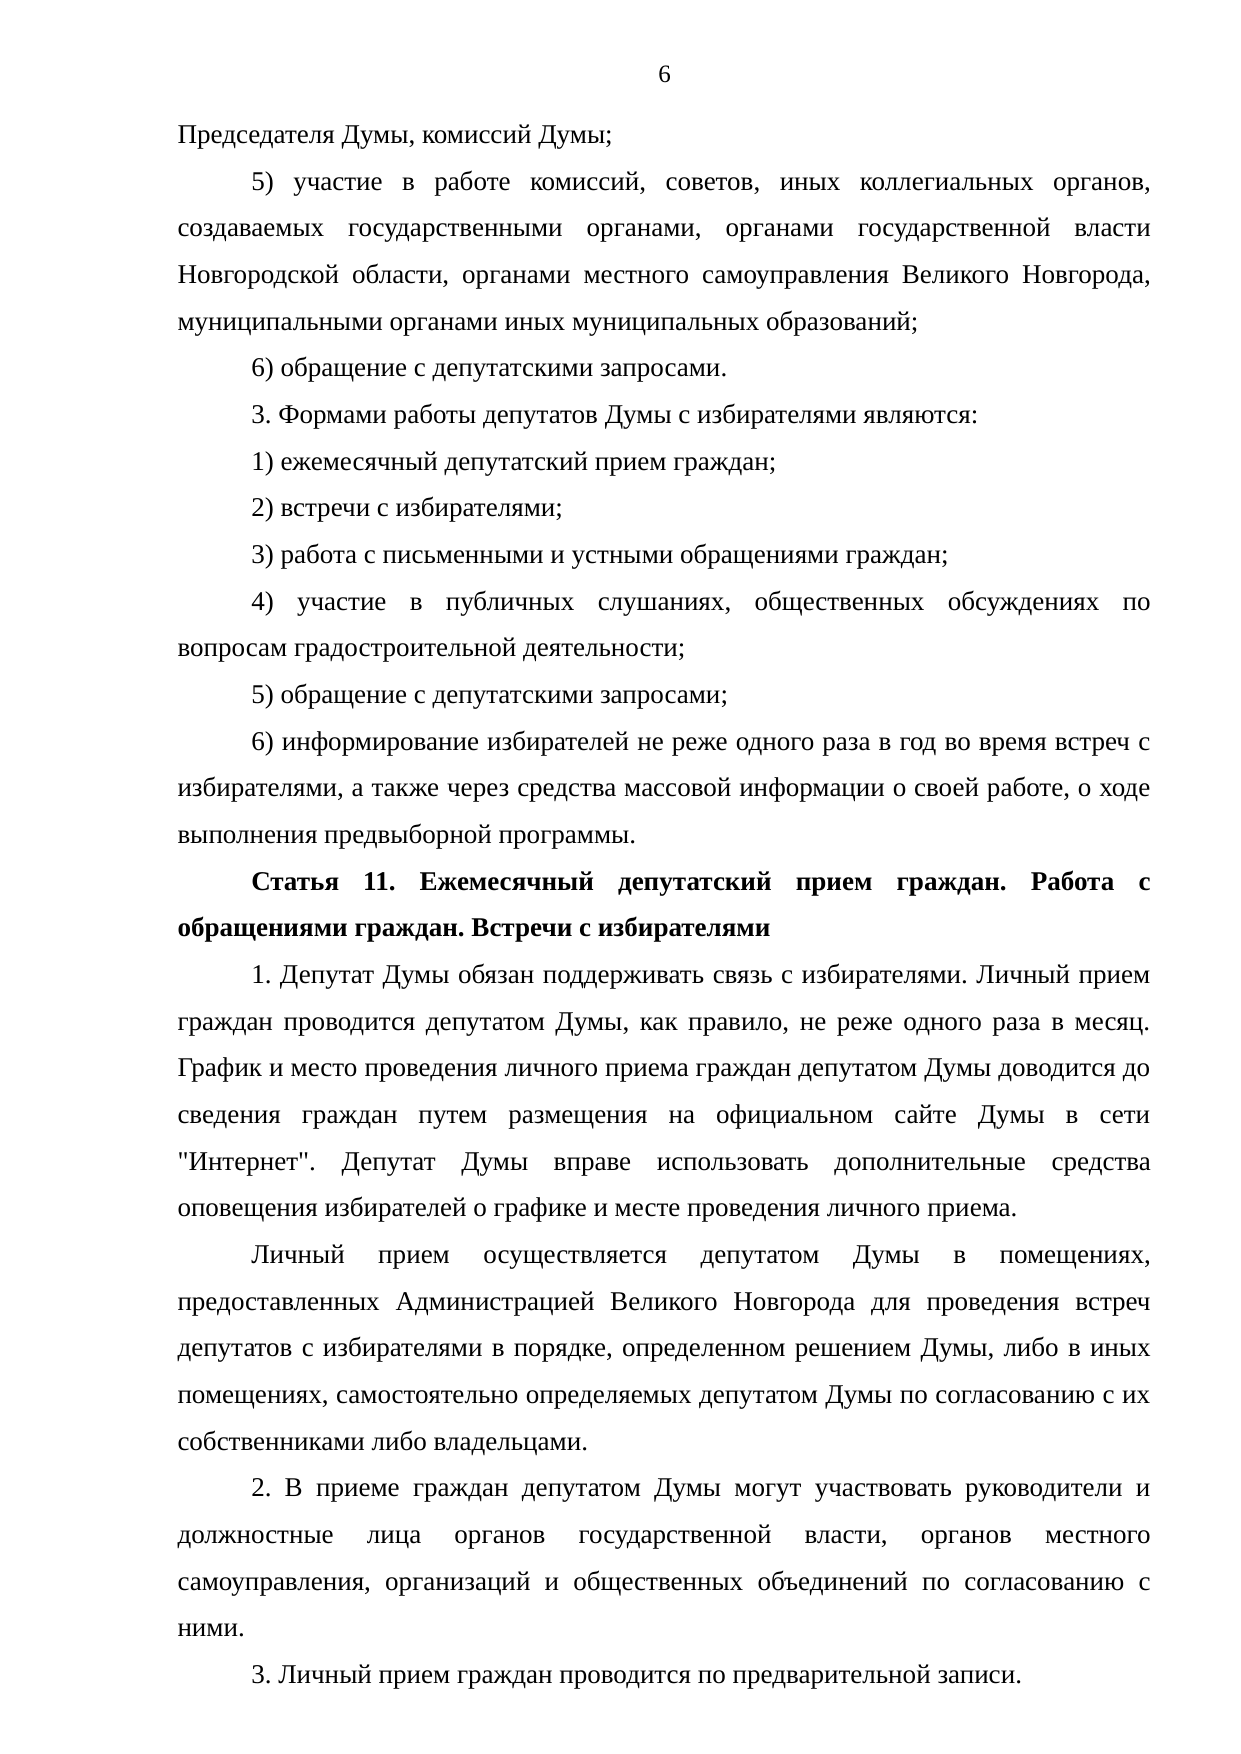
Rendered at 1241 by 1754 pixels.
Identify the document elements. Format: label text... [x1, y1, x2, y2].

text 3. Личный прием граждан проводится по предварительной записи. [177, 1658, 1152, 1689]
text 6) информирование избирателей не реже одного раза в год во время встреч с избирателями, а также через средства массовой информации о своей работе, о ходе выполнения предвыборной программы. [177, 725, 1152, 849]
text Председателя Думы, комиссий Думы; [177, 118, 1152, 149]
title 1. Депутат Думы обязан поддерживать связь с избирателями. Личный прием граждан проводится депутатом Думы, как правило, не реже одного раза в месяц. График и место проведения личного приема граждан депутатом Думы доводится до сведения граждан путем размещения на официальном сайте Думы в сети "Интернет". Депутат Думы вправе использовать дополнительные средства оповещения избирателей о графике и месте проведения личного приема. [177, 958, 1152, 1223]
title Статья 11. Ежемесячный депутатский прием граждан. Работа с обращениями граждан. Встречи с избирателями [177, 865, 1152, 943]
text 4) участие в публичных слушаниях, общественных обсуждениях по вопросам градостроительной деятельности; [177, 585, 1152, 663]
title Личный прием осуществляется депутатом Думы в помещениях, предоставленных Администрацией Великого Новгорода для проведения встреч депутатов с избирателями в порядке, определенном решением Думы, либо в иных помещениях, самостоятельно определяемых депутатом Думы по согласованию с их собственниками либо владельцами. [177, 1238, 1152, 1456]
text 2) встречи с избирателями; [177, 491, 1152, 523]
text 1) ежемесячный депутатский прием граждан; [177, 445, 1152, 476]
text 5) участие в работе комиссий, советов, иных коллегиальных органов, создаваемых государственными органами, органами государственной власти Новгородской области, органами местного самоуправления Великого Новгорода, муниципальными органами иных муниципальных образований; [177, 165, 1152, 336]
text 3. Формами работы депутатов Думы с избирателями являются: [177, 398, 1152, 429]
title 2. В приеме граждан депутатом Думы могут участвовать руководители и должностные лица органов государственной власти, органов местного самоуправления, организаций и общественных объединений по согласованию с ними. [177, 1471, 1152, 1643]
text 6) обращение с депутатскими запросами. [177, 351, 1152, 383]
text 3) работа с письменными и устными обращениями граждан; [177, 538, 1152, 569]
text 5) обращение с депутатскими запросами; [177, 678, 1152, 709]
